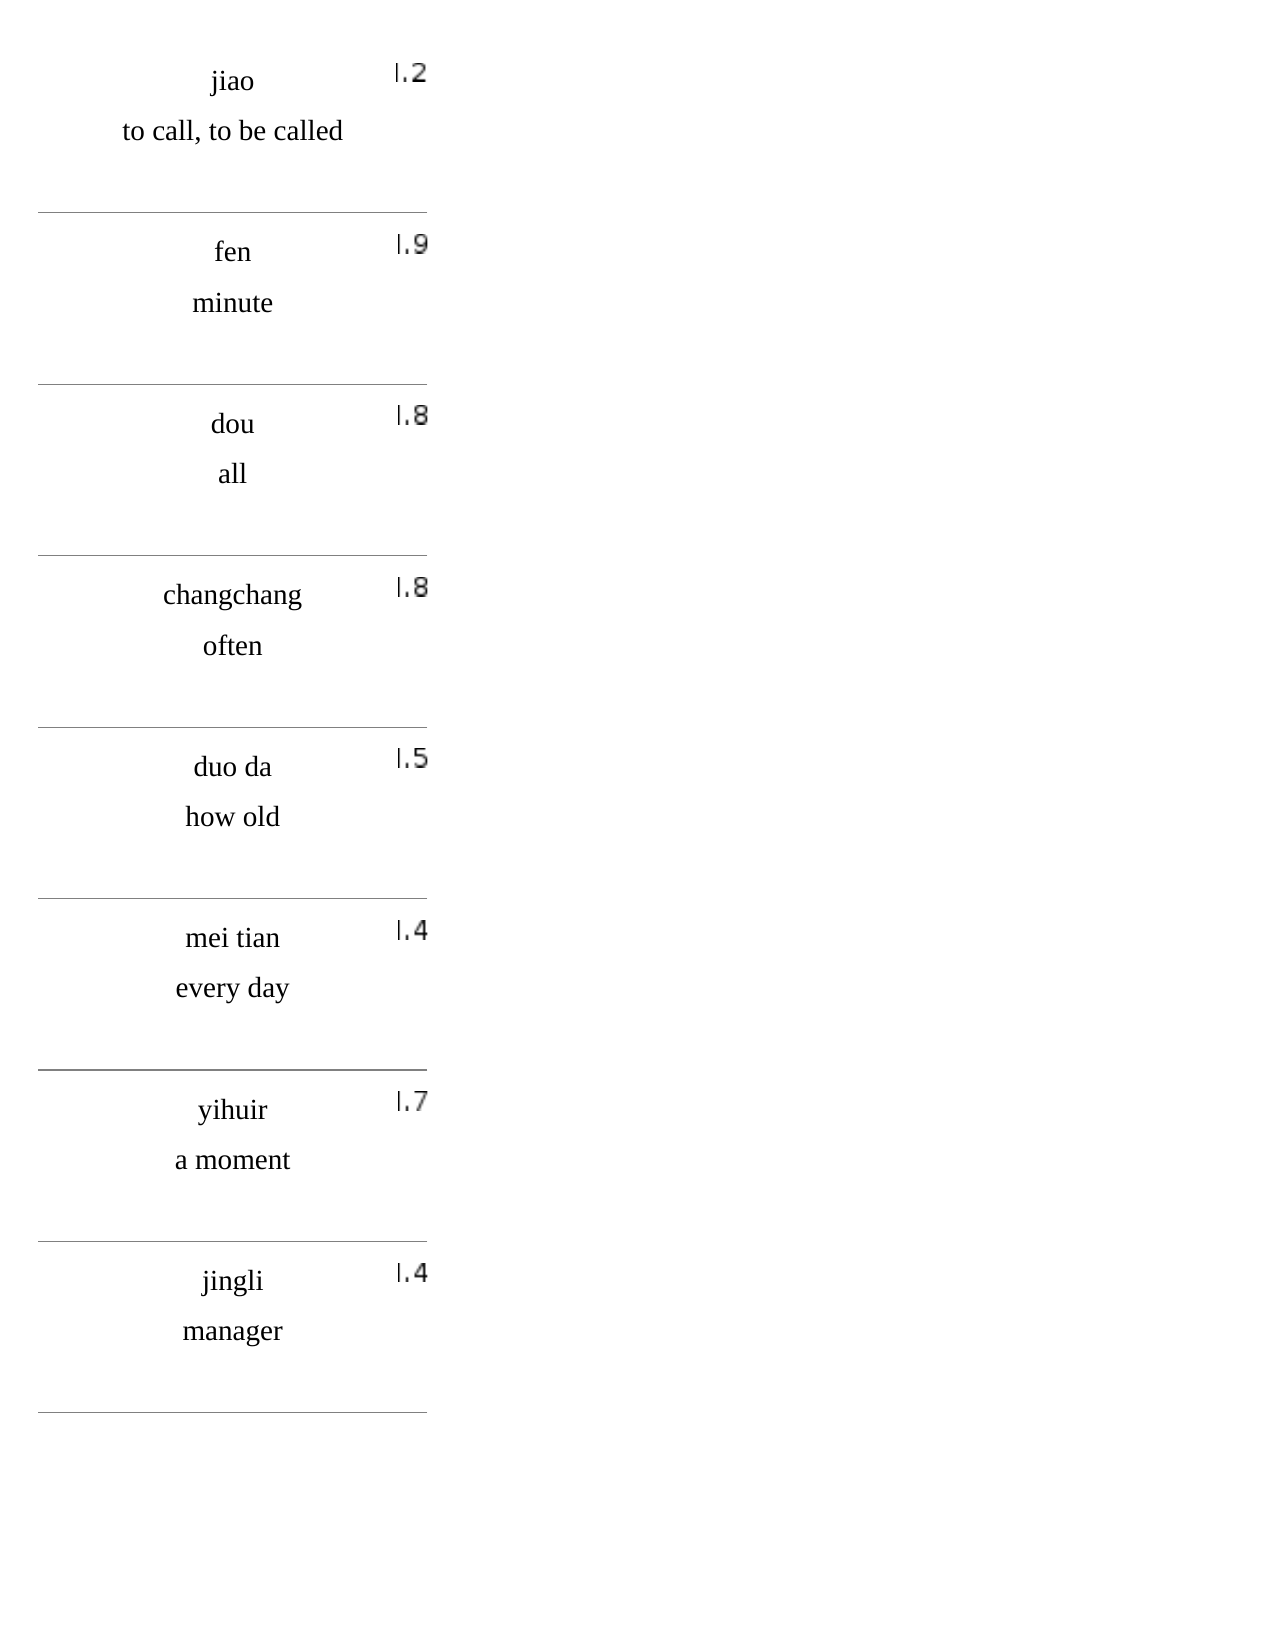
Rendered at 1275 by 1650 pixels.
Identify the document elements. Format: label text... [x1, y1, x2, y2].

text jiao to call, to be called [37, 63, 427, 213]
text dou all [37, 406, 427, 556]
text mei tian every day [37, 920, 427, 1071]
text changchang often [37, 577, 427, 728]
text duo da how old [37, 749, 427, 899]
text yihuir a moment [37, 1092, 427, 1242]
text fen minute [37, 234, 427, 385]
text jingli manager [37, 1263, 427, 1413]
